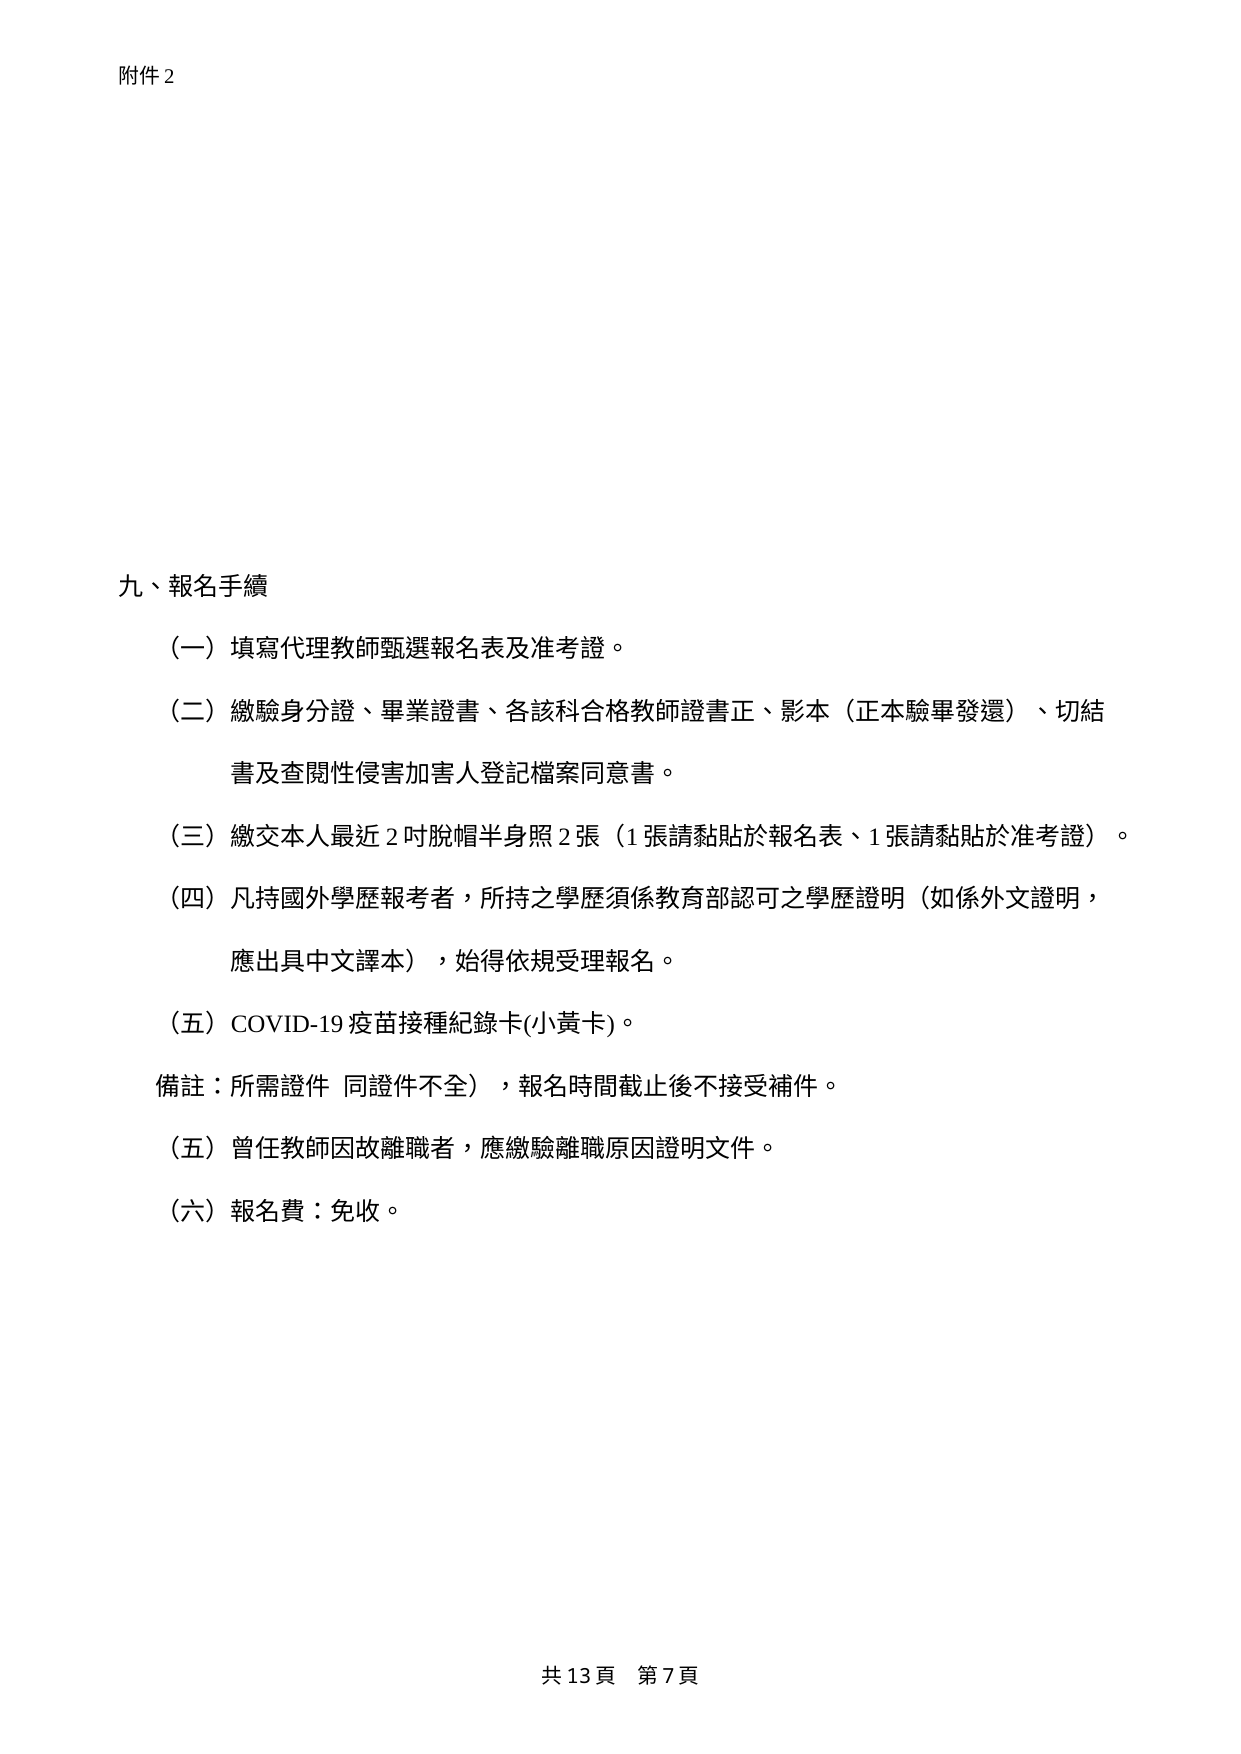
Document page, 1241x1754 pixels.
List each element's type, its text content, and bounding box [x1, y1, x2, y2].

text （五）曾任教師因故離職者，應繳驗離職原因證明文件。 [156, 1105, 1122, 1168]
text （二）繳驗身分證、畢業證書、各該科合格教師證書正、影本（正本驗畢發還）、切結書及查閱性侵害加害人登記檔案同意書。 [156, 668, 1122, 793]
text 九、報名手續 [118, 543, 1122, 605]
text （三）繳交本人最近2吋脫帽半身照2張（1張請黏貼於報名表、1張請黏貼於准考證）。 [156, 793, 1122, 855]
text （六）報名費：免收。 [156, 1168, 1122, 1230]
text 備註：所需證件 同證件不全），報名時間截止後不接受補件。 [156, 1043, 1122, 1105]
text （一）填寫代理教師甄選報名表及准考證。 [118, 605, 1122, 668]
text （五）COVID-19疫苗接種紀錄卡(小黃卡)。 [156, 980, 1122, 1043]
text （四）凡持國外學歷報考者，所持之學歷須係教育部認可之學歷證明（如係外文證明，應出具中文譯本），始得依規受理報名。 [156, 855, 1122, 980]
